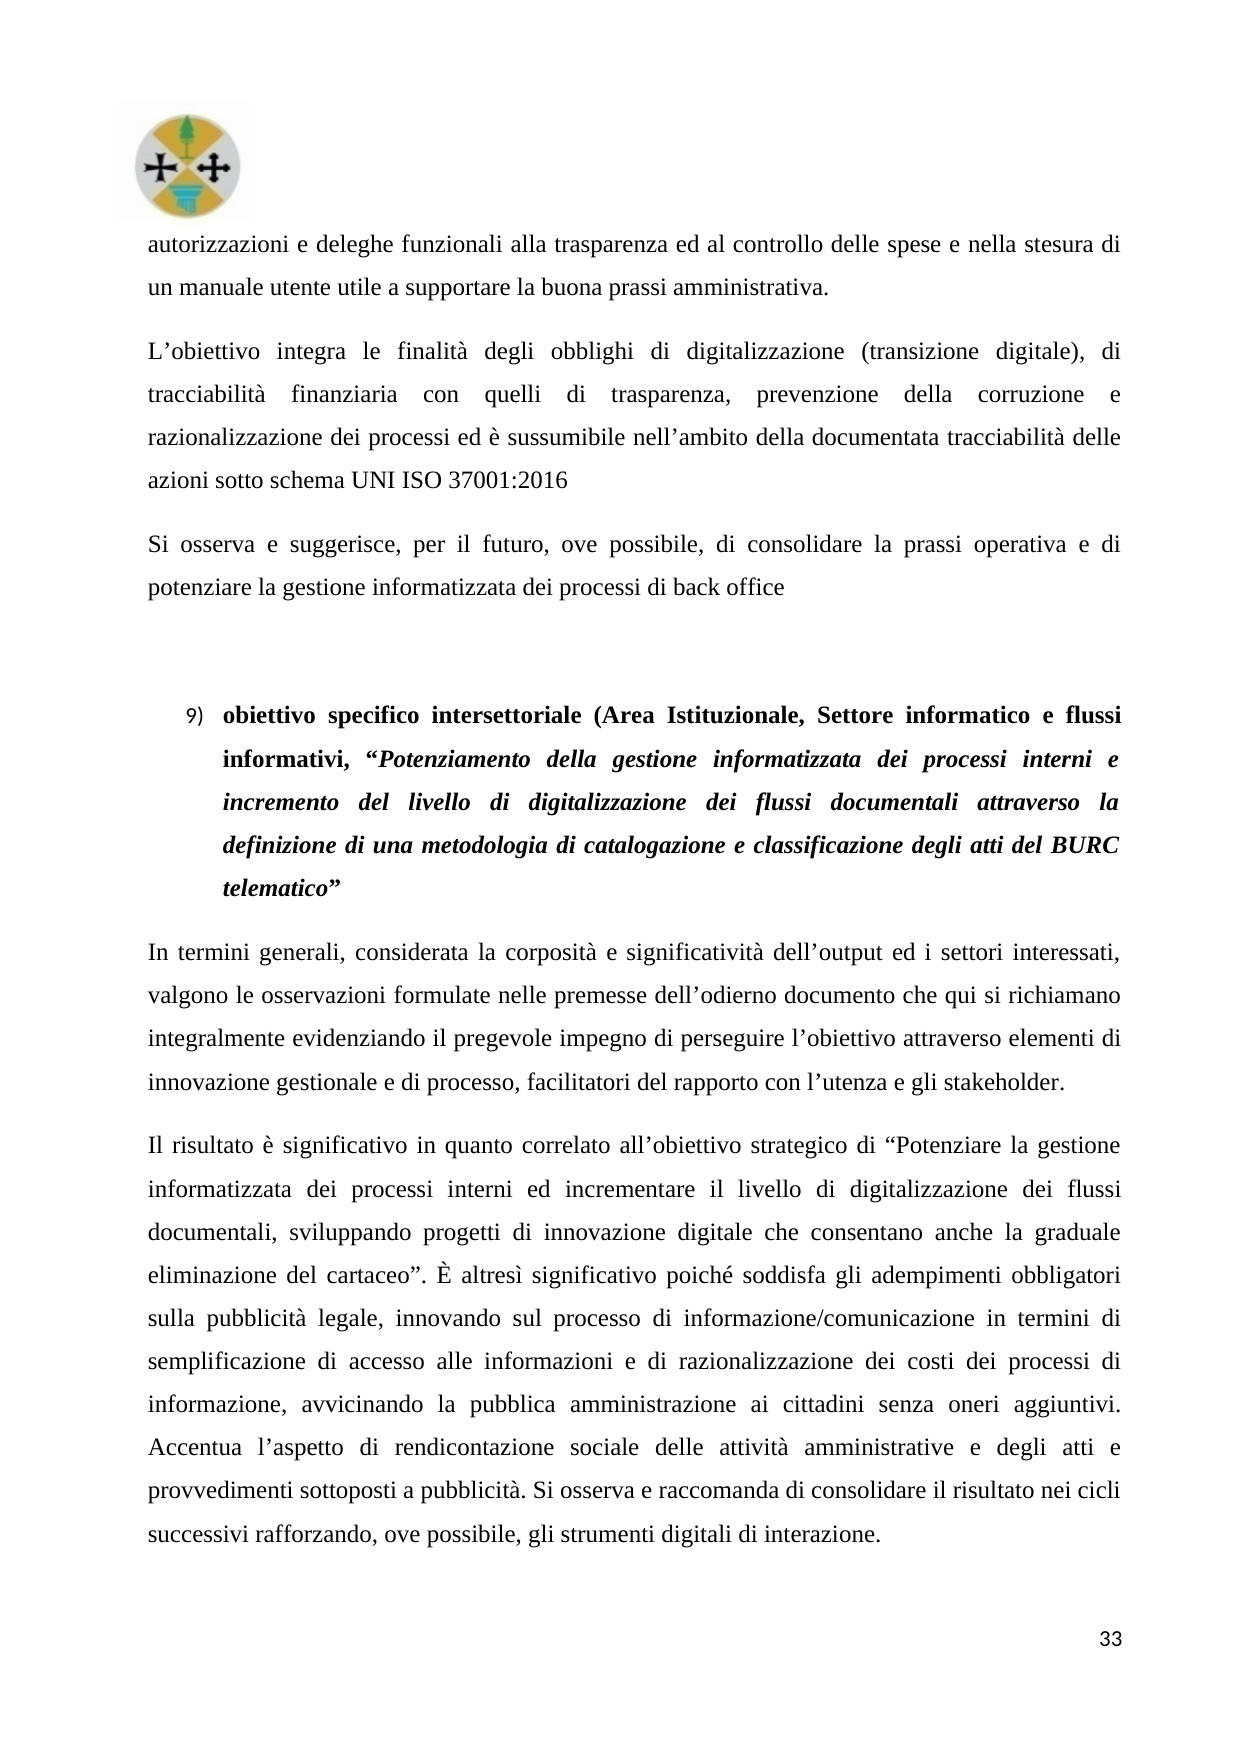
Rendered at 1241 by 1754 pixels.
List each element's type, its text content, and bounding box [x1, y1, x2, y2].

text Si osserva e suggerisce, per il futuro, ove possibile, di consolidare la prassi operativa e di potenziare la gestione informatizzata dei processi di back office [148, 529, 1122, 601]
text In termini generali, considerata la corposità e significatività dell’output ed i settori interessati, valgono le osservazioni formulate nelle premesse dell’odierno documento che qui si richiamano integralmente evidenziando il pregevole impegno di perseguire l’obiettivo attraverso elementi di innovazione gestionale e di processo, facilitatori del rapporto con l’utenza e gli stakeholder. [148, 937, 1122, 1095]
text L’obiettivo integra le finalità degli obblighi di digitalizzazione (transizione digitale), di tracciabilità finanziaria con quelli di trasparenza, prevenzione della corruzione e razionalizzazione dei processi ed è sussumibile nell’ambito della documentata tracciabilità delle azioni sotto schema UNI ISO 37001:2016 [148, 336, 1122, 494]
text Il risultato è significativo in quanto correlato all’obiettivo strategico di “Potenziare la gestione informatizzata dei processi interni ed incrementare il livello di digitalizzazione dei flussi documentali, sviluppando progetti di innovazione digitale che consentano anche la graduale eliminazione del cartaceo”. È altresì significativo poiché soddisfa gli adempimenti obbligatori sulla pubblicità legale, innovando sul processo di informazione/comunicazione in termini di semplificazione di accesso alle informazioni e di razionalizzazione dei costi dei processi di informazione, avvicinando la pubblica amministrazione ai cittadini senza oneri aggiuntivi. Accentua l’aspetto di rendicontazione sociale delle attività amministrative e degli atti e provvedimenti sottoposti a pubblicità. Si osserva e raccomanda di consolidare il risultato nei cicli successivi rafforzando, ove possibile, gli strumenti digitali di interazione. [148, 1131, 1122, 1547]
text autorizzazioni e deleghe funzionali alla trasparenza ed al controllo delle spese e nella stesura di un manuale utente utile a supportare la buona prassi amministrativa. [148, 229, 1122, 301]
list obiettivo specifico intersettoriale (Area Istituzionale, Settore informatico e flussi informativi, “Potenziamento della gestione informatizzata dei processi interni e incremento del livello di digitalizzazione dei flussi documentali attraverso la definizione di una metodologia di catalogazione e classificazione degli atti del BURC telematico” [185, 700, 1122, 902]
